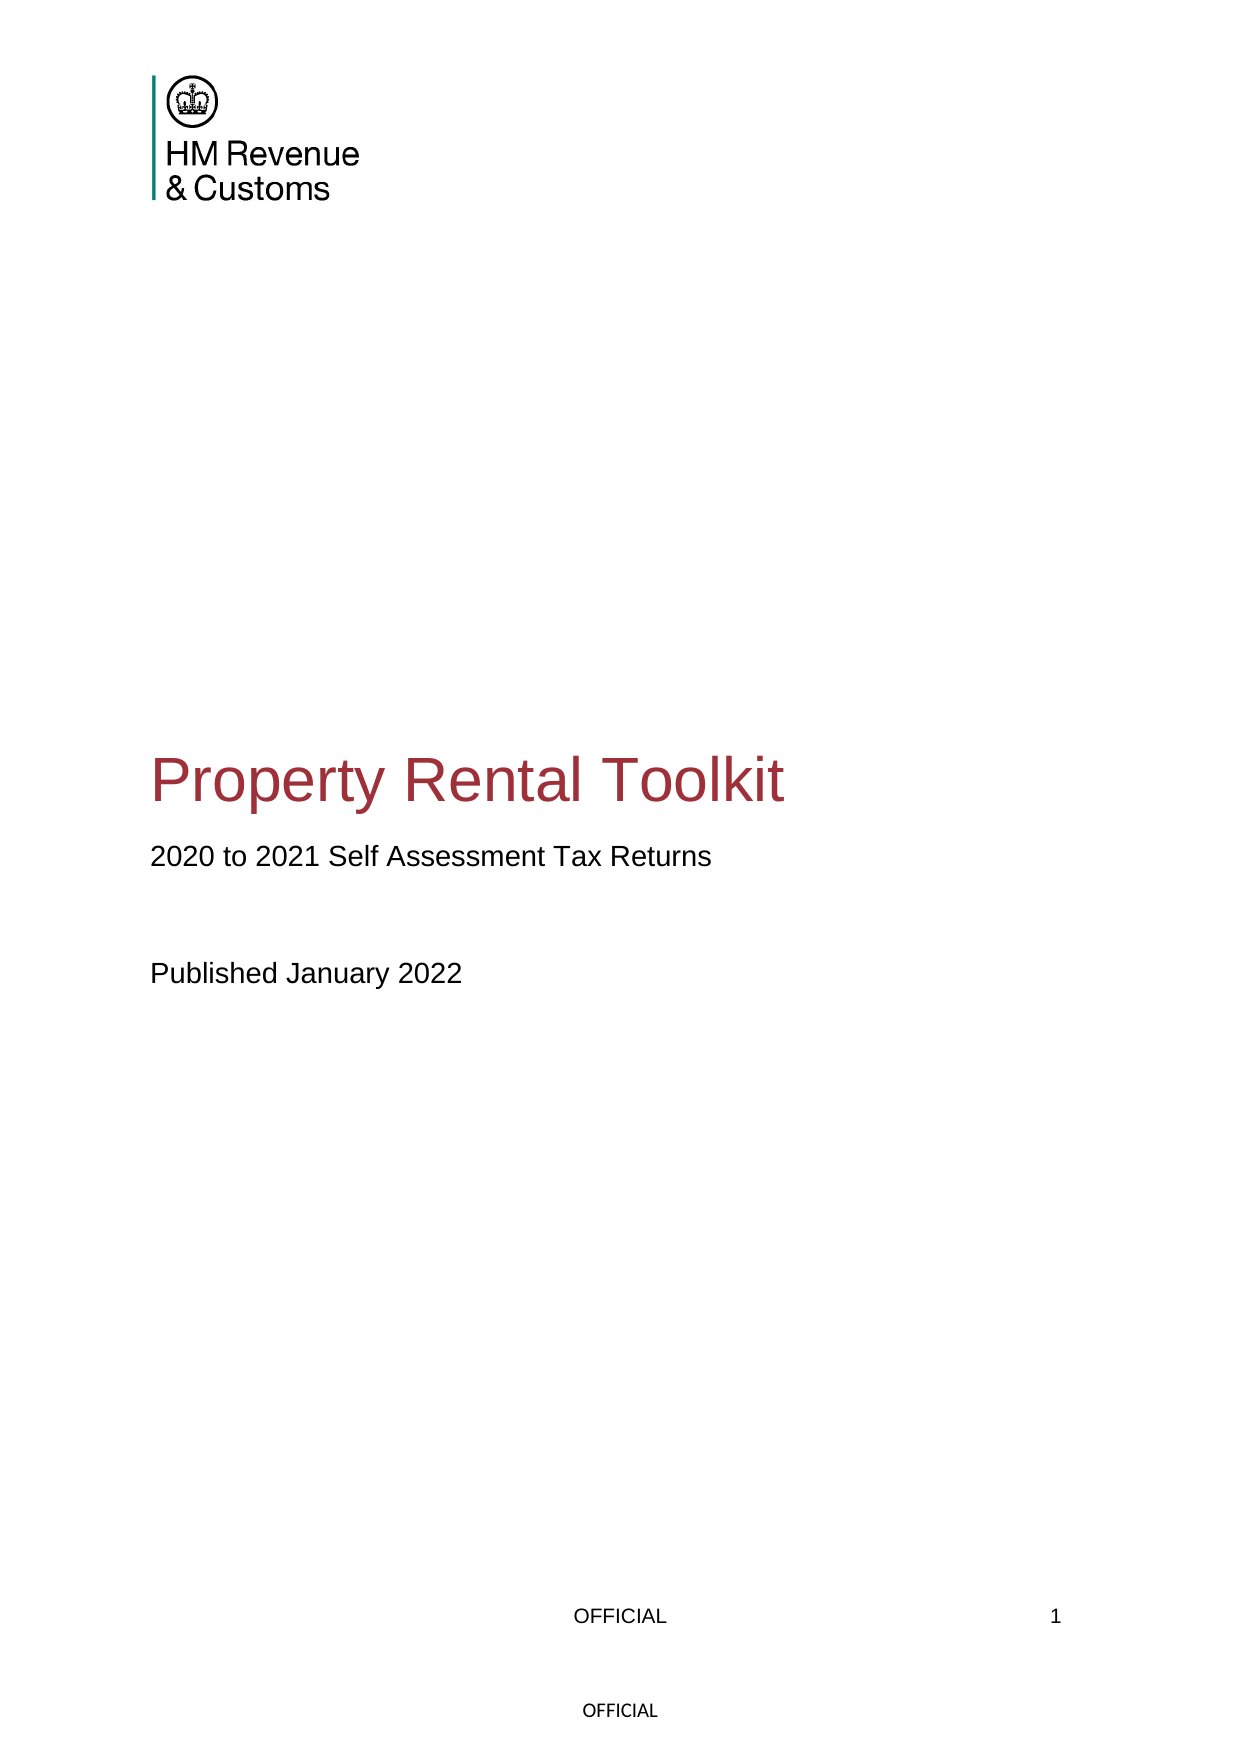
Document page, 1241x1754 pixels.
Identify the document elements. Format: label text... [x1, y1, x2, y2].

title Property Rental Toolkit [150, 742, 1090, 814]
subtitle Published January 2022 [150, 956, 1090, 990]
subtitle 2020 to 2021 Self Assessment Tax Returns [150, 839, 1090, 873]
